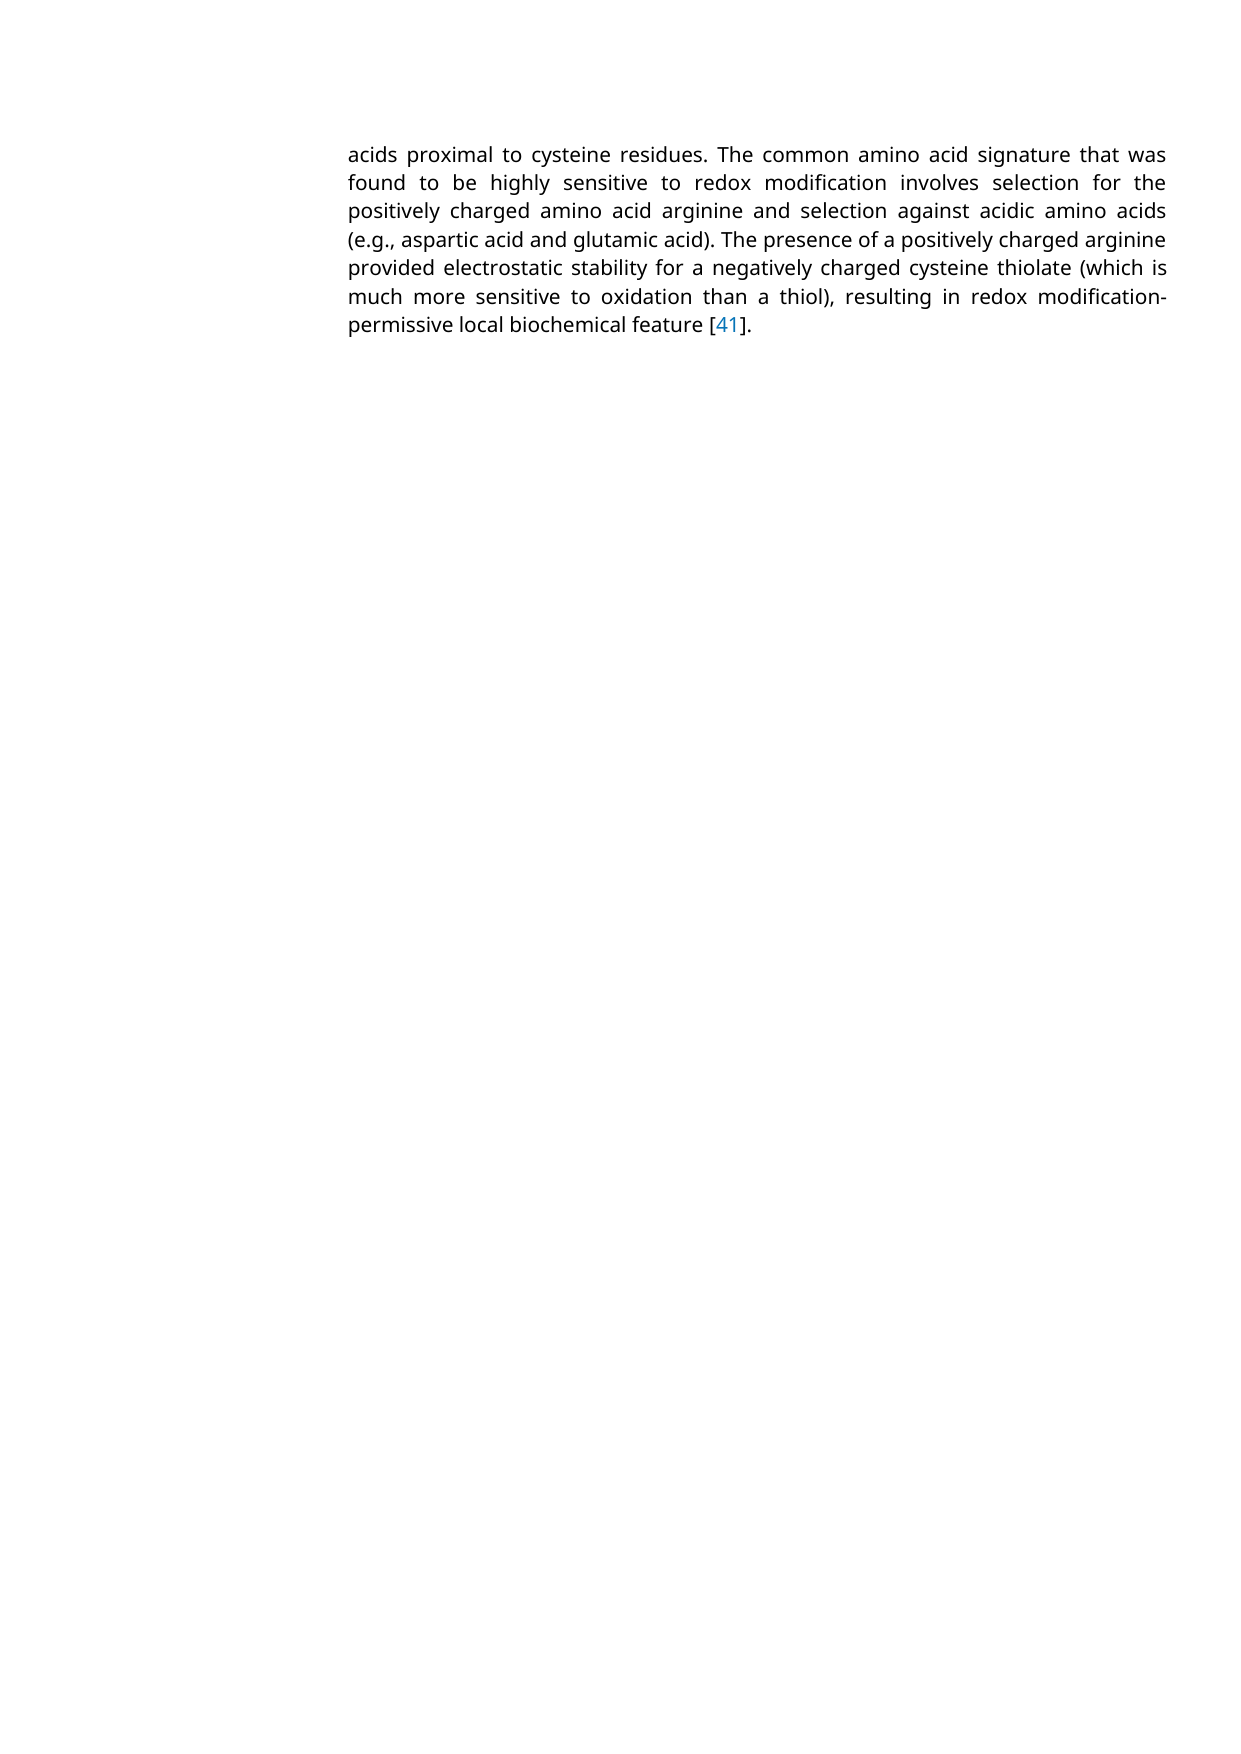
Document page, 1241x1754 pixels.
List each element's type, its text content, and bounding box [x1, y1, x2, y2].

text acids proximal to cysteine residues. The common amino acid signature that was found to be highly sensitive to redox modification involves selection for the positively charged amino acid arginine and selection against acidic amino acids (e.g., aspartic acid and glutamic acid). The presence of a positively charged arginine provided electrostatic stability for a negatively charged cysteine thiolate (which is much more sensitive to oxidation than a thiol), resulting in redox modification-permissive local biochemical feature [41]. [348, 140, 1168, 339]
